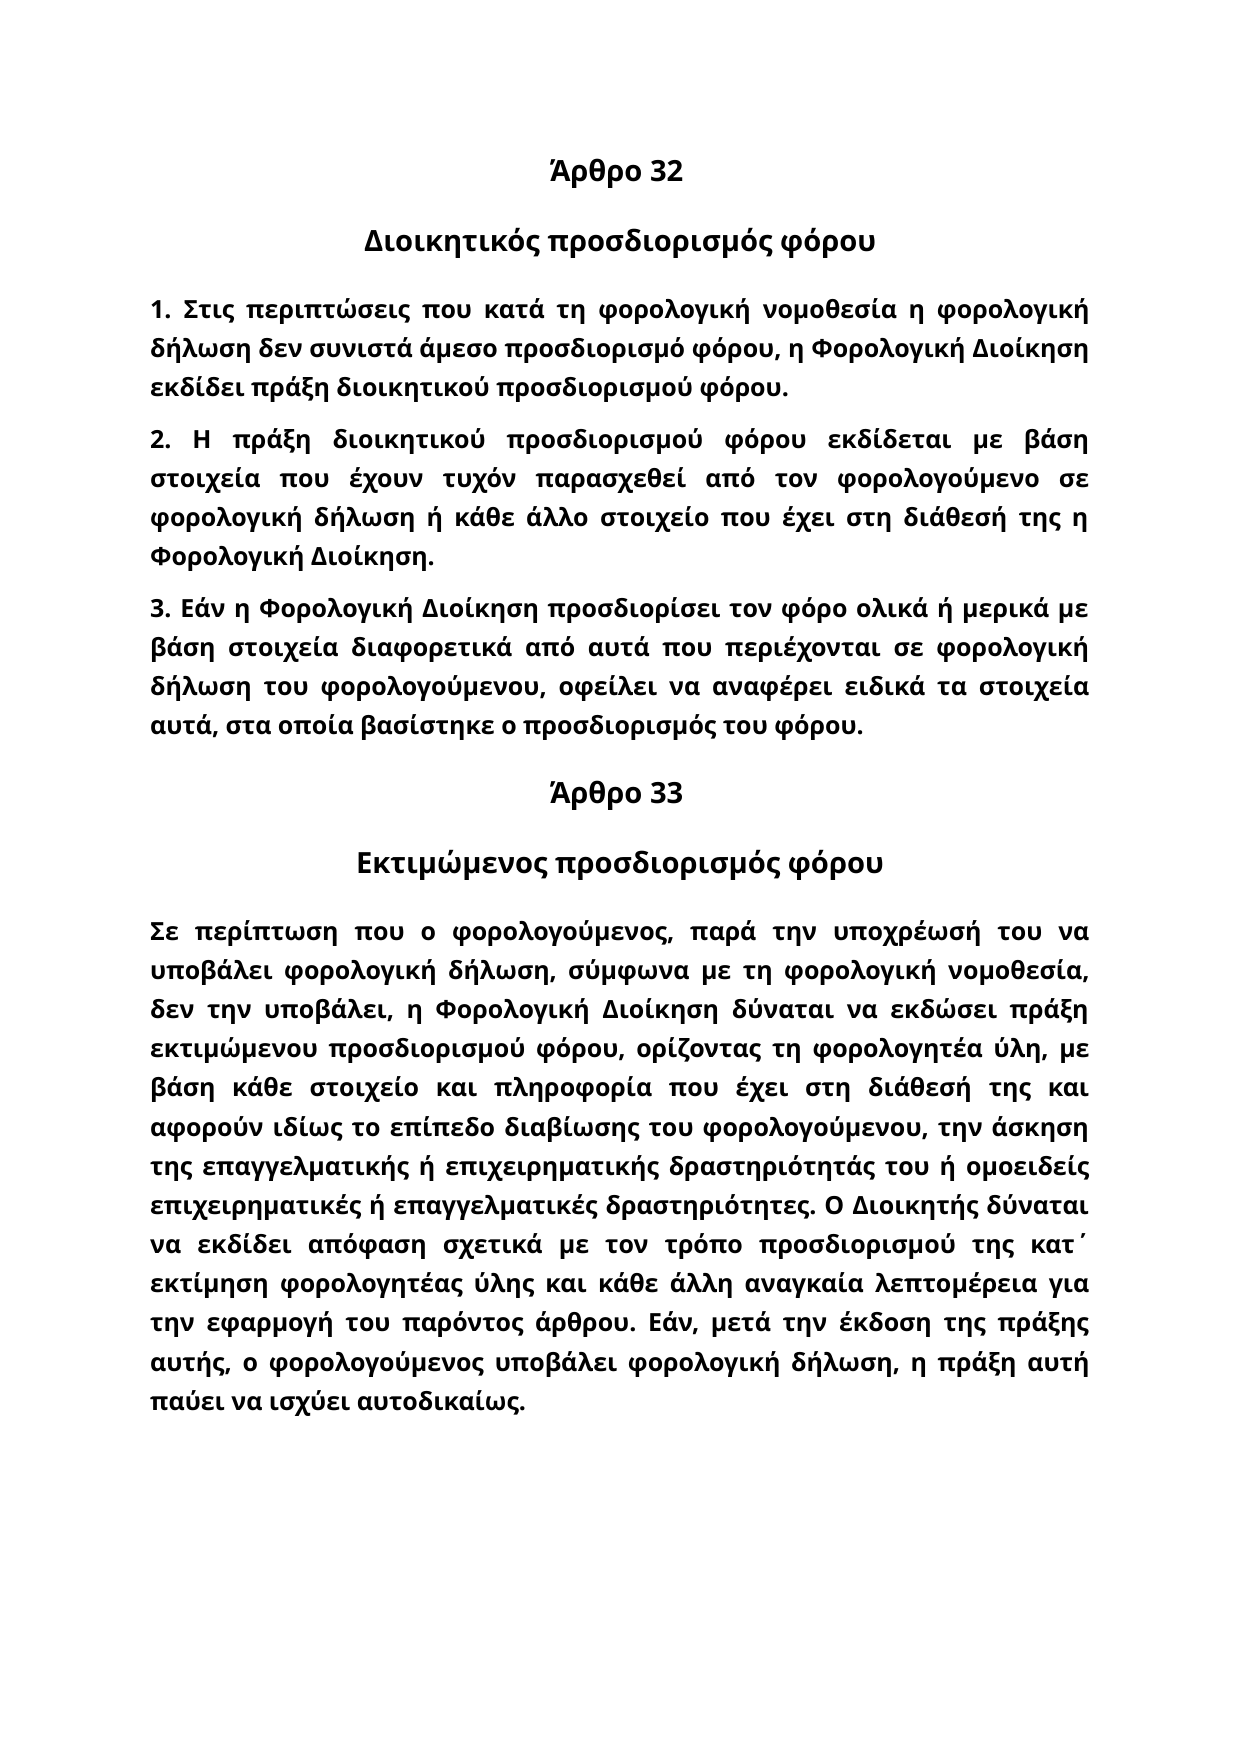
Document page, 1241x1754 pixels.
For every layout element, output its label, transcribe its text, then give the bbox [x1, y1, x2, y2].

text 1. Στις περιπτώσεις που κατά τη φορολογική νομοθεσία η φορολογική δήλωση δεν συνιστά άμεσο προσδιορισμό φόρου, η Φορολογική Διοίκηση εκδίδει πράξη διοικητικού προσδιορισμού φόρου. [150, 291, 1090, 404]
text Σε περίπτωση που ο φορολογούμενος, παρά την υποχρέωσή του να υποβάλει φορολογική δήλωση, σύμφωνα με τη φορολογική νομοθεσία, δεν την υποβάλει, η Φορολογική Διοίκηση δύναται να εκδώσει πράξη εκτιμώμενου προσδιορισμού φόρου, ορίζοντας τη φορολογητέα ύλη, με βάση κάθε στοιχείο και πληροφορία που έχει στη διάθεσή της και αφορούν ιδίως το επίπεδο διαβίωσης του φορολογούμενου, την άσκηση της επαγγελματικής ή επιχειρηματικής δραστηριότητάς του ή ομοειδείς επιχειρηματικές ή επαγγελματικές δραστηριότητες. Ο Διοικητής δύναται να εκδίδει απόφαση σχετικά με τον τρόπο προσδιορισμού της κατ΄ εκτίμηση φορολογητέας ύλης και κάθε άλλη αναγκαία λεπτομέρεια για την εφαρμογή του παρόντος άρθρου. Εάν, μετά την έκδοση της πράξης αυτής, ο φορολογούμενος υποβάλει φορολογική δήλωση, η πράξη αυτή παύει να ισχύει αυτοδικαίως. [150, 913, 1090, 1417]
subtitle Άρθρο 32 [150, 150, 1090, 190]
text 2. Η πράξη διοικητικού προσδιορισμού φόρου εκδίδεται με βάση στοιχεία που έχουν τυχόν παρασχεθεί από τον φορολογούμενο σε φορολογική δήλωση ή κάθε άλλο στοιχείο που έχει στη διάθεσή της η Φορολογική Διοίκηση. [150, 421, 1090, 573]
text 3. Εάν η Φορολογική Διοίκηση προσδιορίσει τον φόρο ολικά ή μερικά με βάση στοιχεία διαφορετικά από αυτά που περιέχονται σε φορολογική δήλωση του φορολογούμενου, οφείλει να αναφέρει ειδικά τα στοιχεία αυτά, στα οποία βασίστηκε ο προσδιορισμός του φόρου. [150, 590, 1090, 742]
subtitle Άρθρο 33 [150, 772, 1090, 812]
subtitle Εκτιμώμενος προσδιορισμός φόρου [150, 843, 1090, 882]
subtitle Διοικητικός προσδιορισμός φόρου [150, 221, 1090, 260]
